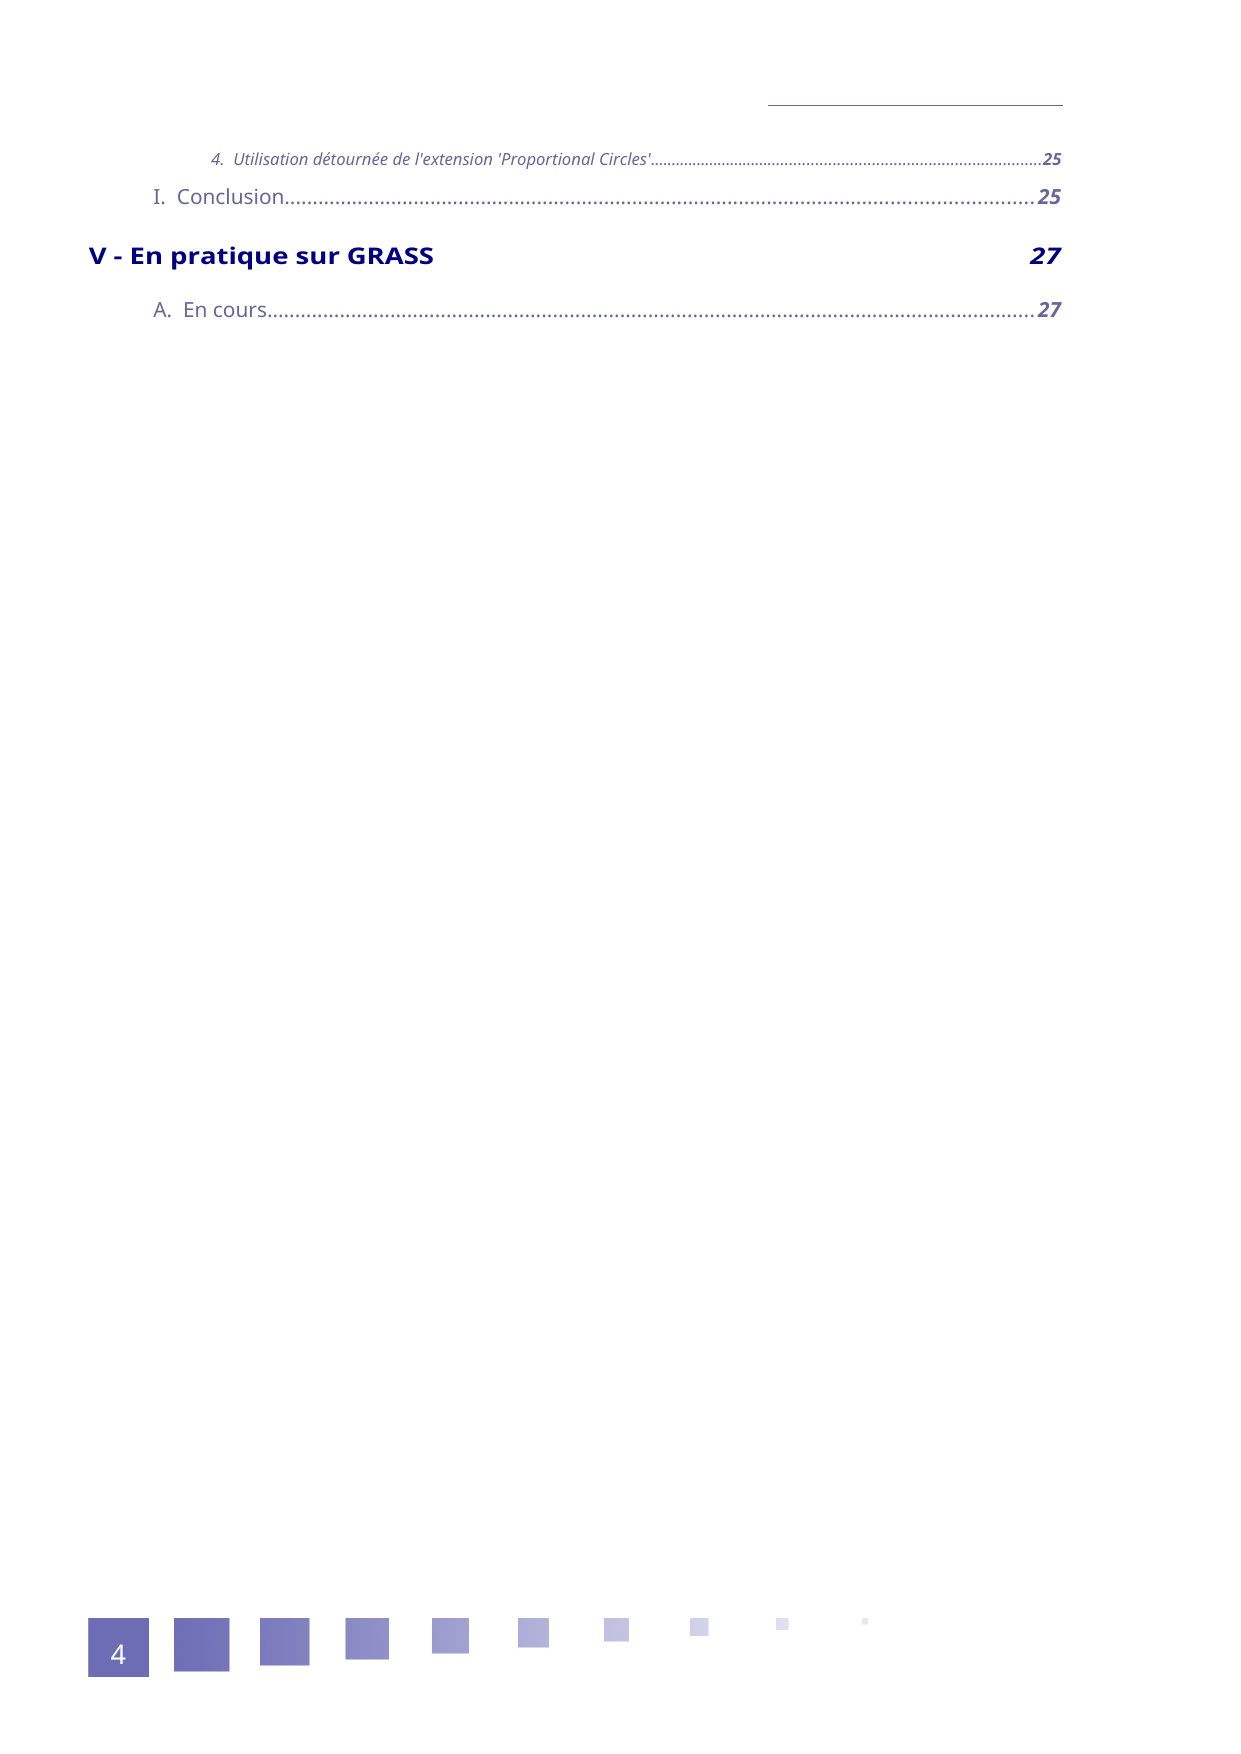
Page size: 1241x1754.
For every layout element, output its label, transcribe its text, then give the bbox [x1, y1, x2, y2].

title I. Conclusion 25 [148, 182, 1063, 211]
picture [88, 1618, 1063, 1677]
title 4. Utilisation détournée de l'extension 'Proportional Circles' 25 [207, 124, 1063, 170]
title A. En cours... 27 [148, 295, 1063, 323]
title V - En pratique sur GRASS 27 [88, 240, 1063, 271]
